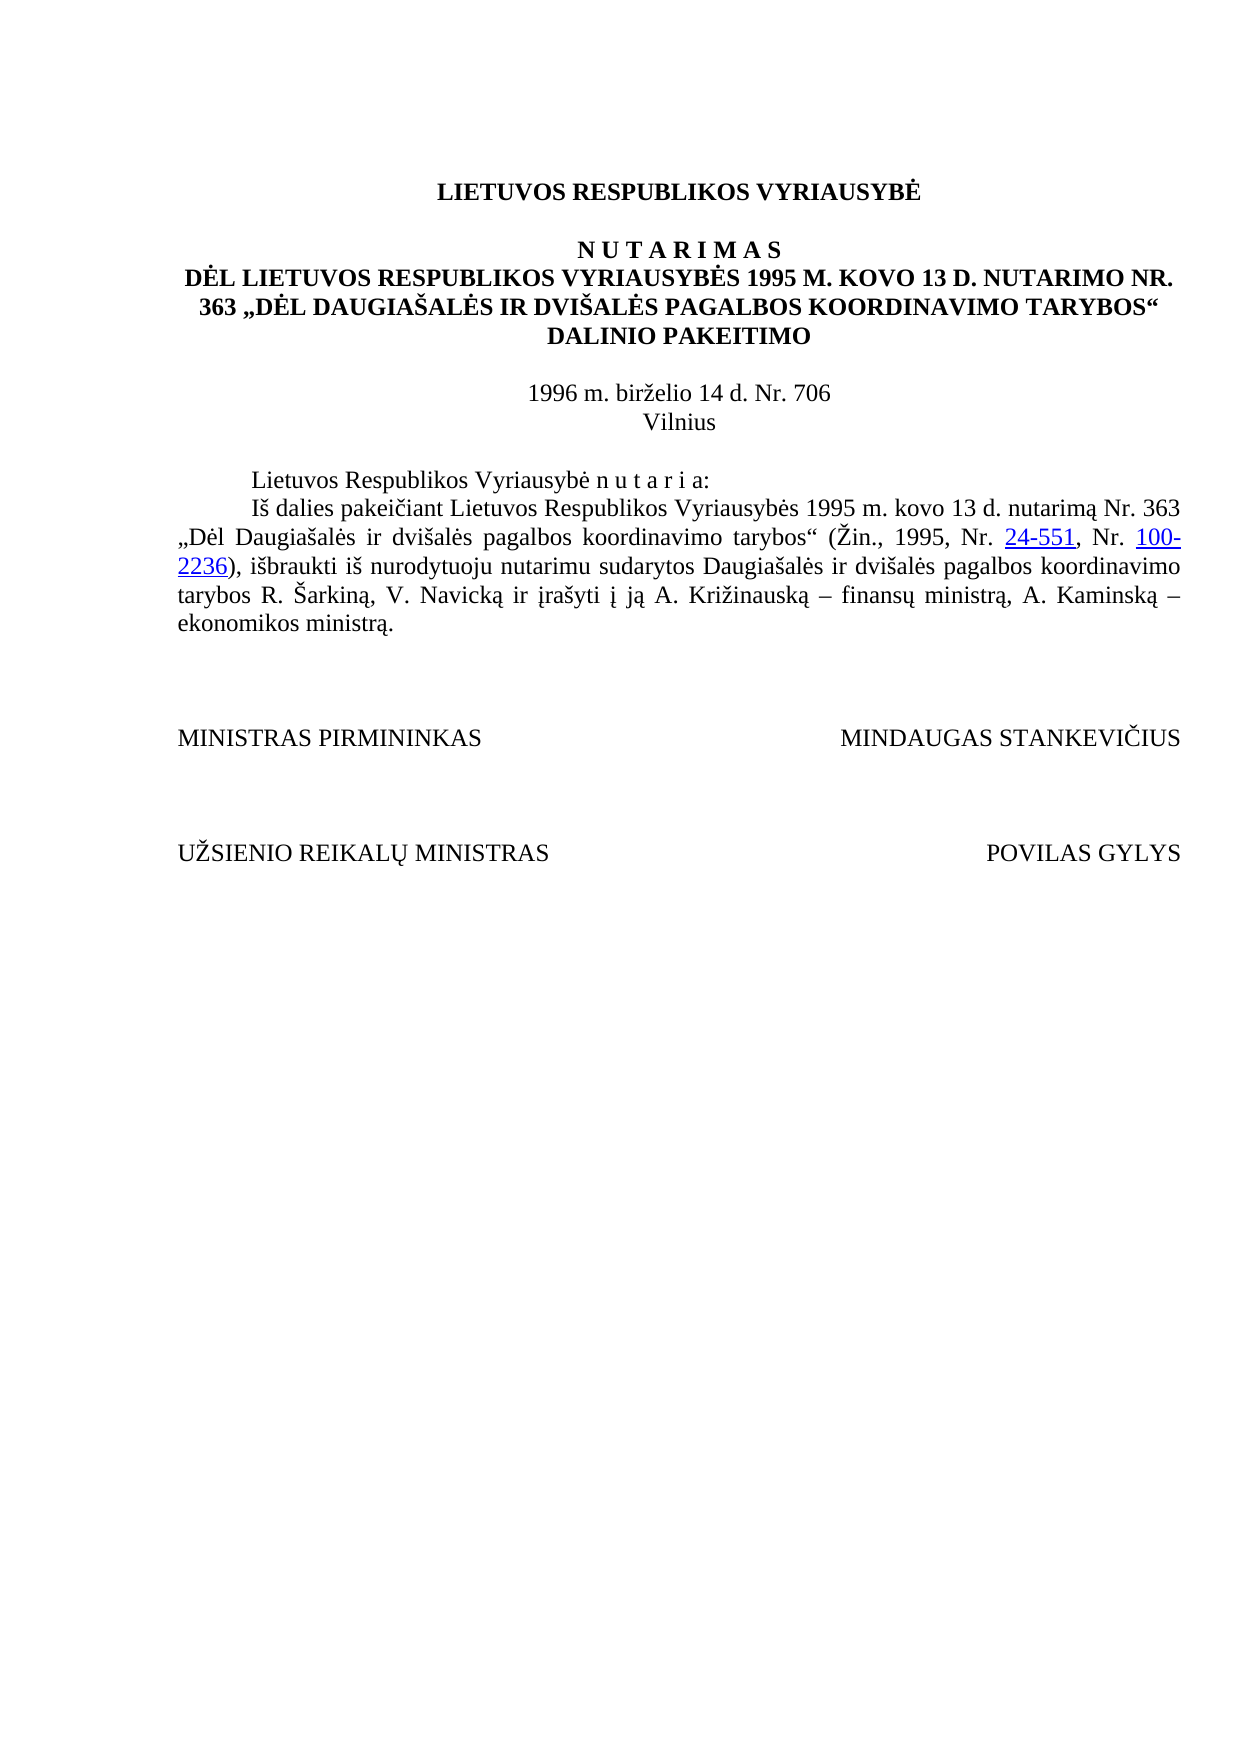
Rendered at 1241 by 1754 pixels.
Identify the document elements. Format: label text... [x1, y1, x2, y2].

text 1996 m. birželio 14 d. Nr. 706 [177, 378, 1181, 407]
text DĖL LIETUVOS RESPUBLIKOS VYRIAUSYBĖS 1995 M. KOVO 13 D. NUTARIMO NR. 363 „DĖL DAUGIAŠALĖS IR DVIŠALĖS PAGALBOS KOORDINAVIMO TARYBOS“ DALINIO PAKEITIMO [177, 263, 1181, 350]
text MINISTRAS PIRMININKAS MINDAUGAS STANKEVIČIUS [177, 723, 1181, 752]
text Vilnius [177, 407, 1181, 436]
text N U T A R I M A S [177, 235, 1181, 263]
text LIETUVOS RESPUBLIKOS VYRIAUSYBĖ [177, 177, 1181, 206]
text Iš dalies pakeičiant Lietuvos Respublikos Vyriausybės 1995 m. kovo 13 d. nutarimą Nr. 363 „Dėl Daugiašalės ir dvišalės pagalbos koordinavimo tarybos“ (Žin., 1995, Nr. 24-551, Nr. 100-2236), išbraukti iš nurodytuoju nutarimu sudarytos Daugiašalės ir dvišalės pagalbos koordinavimo tarybos R. Šarkiną, V. Navicką ir įrašyti į ją A. Križinauską – finansų ministrą, A. Kaminską – ekonomikos ministrą. [177, 493, 1181, 637]
text UŽSIENIO REIKALŲ MINISTRAS POVILAS GYLYS [177, 838, 1181, 867]
text Lietuvos Respublikos Vyriausybė nutaria: [177, 465, 1181, 493]
